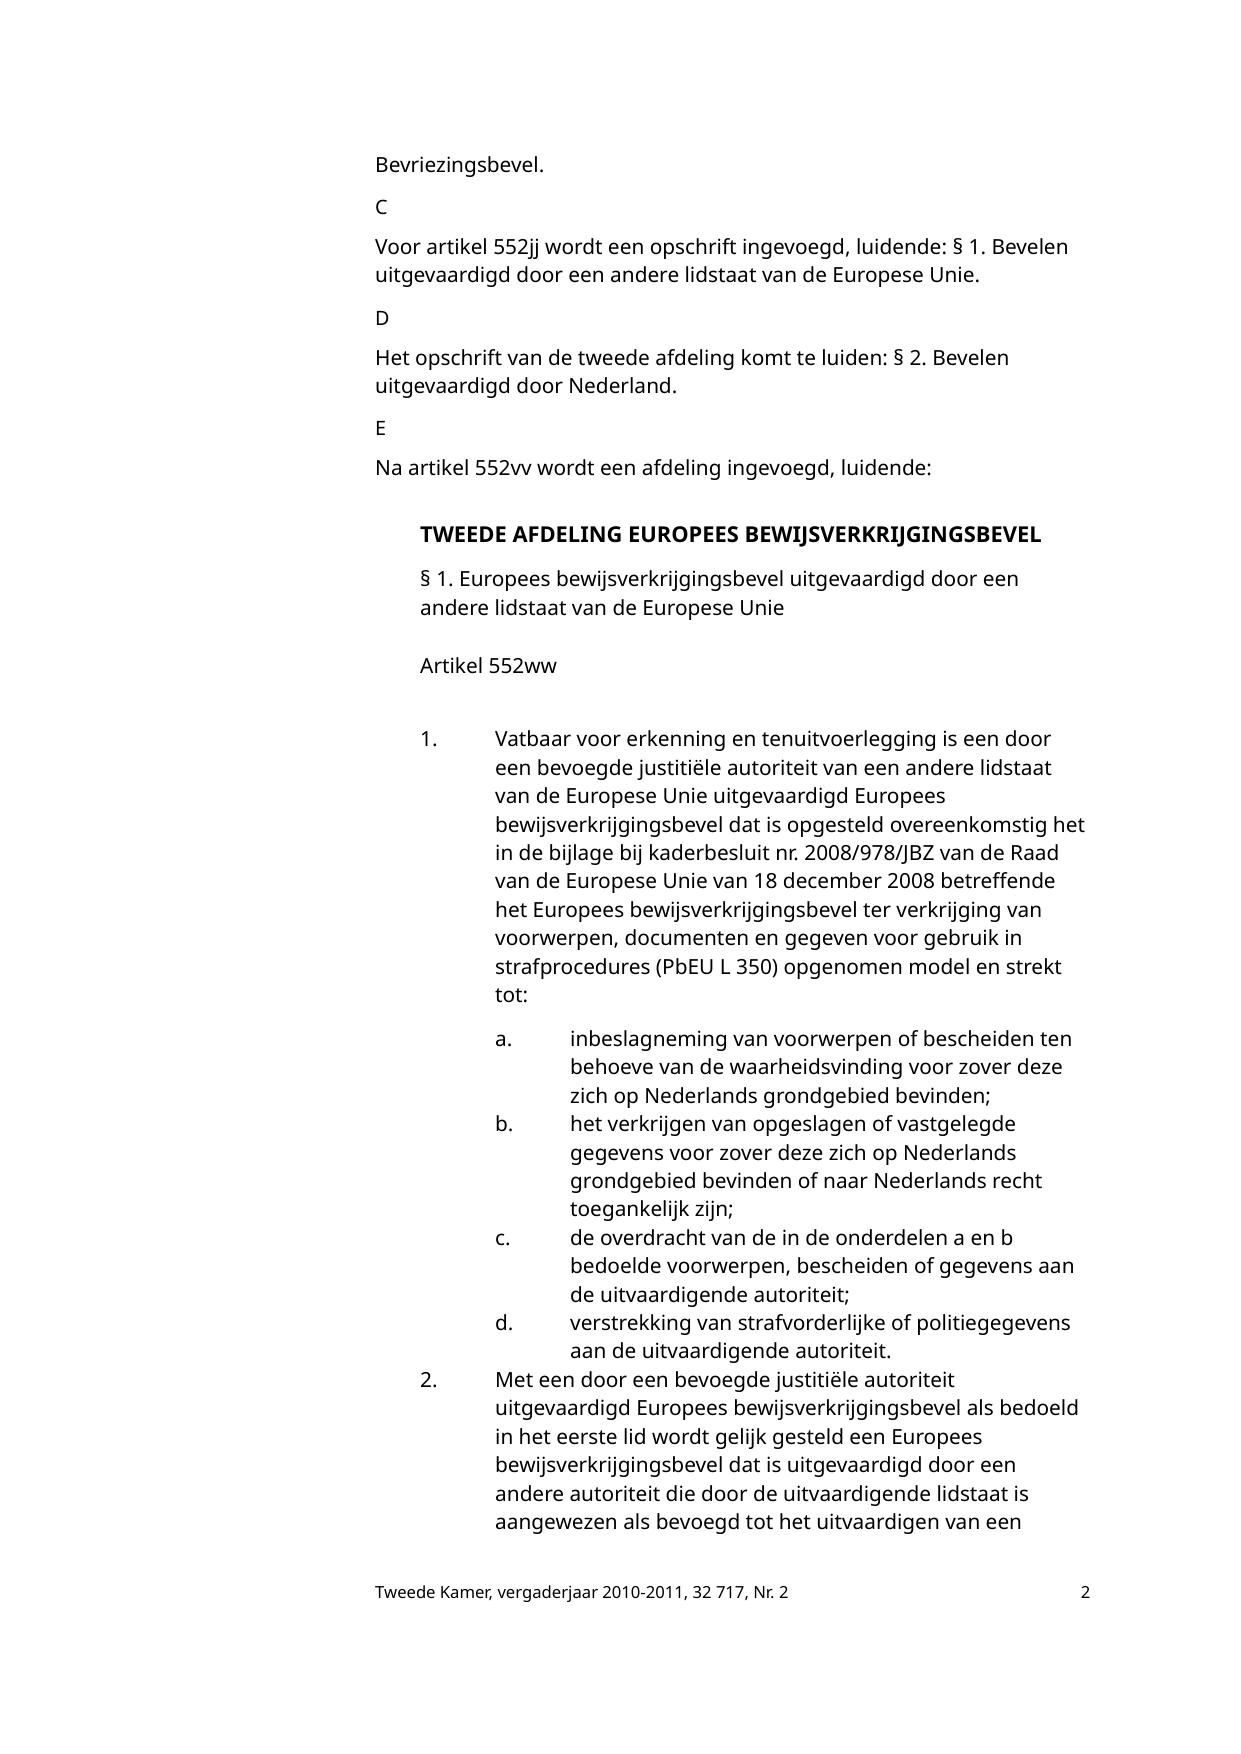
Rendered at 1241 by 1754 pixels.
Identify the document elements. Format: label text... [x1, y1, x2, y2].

list verstrekking van strafvorderlijke of politiegegevens aan de uitvaardigende autoriteit. [495, 1308, 1090, 1365]
list Vatbaar voor erkenning en tenuitvoerlegging is een door een bevoegde justitiële autoriteit van een andere lidstaat van de Europese Unie uitgevaardigd Europees bewijsverkrijgingsbevel dat is opgesteld overeenkomstig het in de bijlage bij kaderbesluit nr. 2008/978/JBZ van de Raad van de Europese Unie van 18 december 2008 betreffende het Europees bewijsverkrijgingsbevel ter verkrijging van voorwerpen, documenten en gegeven voor gebruik in strafprocedures (PbEU L 350) opgenomen model en strekt tot: [420, 724, 1090, 1009]
text D [375, 304, 1090, 331]
text Bevriezingsbevel. [375, 150, 1090, 178]
subtitle TWEEDE AFDELING EUROPEES BEWIJSVERKRIJGINGSBEVEL [420, 519, 1090, 549]
text Voor artikel 552jj wordt een opschrift ingevoegd, luidende: § 1. Bevelen uitgevaardigd door een andere lidstaat van de Europese Unie. [375, 232, 1090, 289]
subtitle § 1. Europees bewijsverkrijgingsbevel uitgevaardigd door een andere lidstaat van de Europese Unie [420, 564, 1090, 621]
text Het opschrift van de tweede afdeling komt te luiden: § 2. Bevelen uitgevaardigd door Nederland. [375, 343, 1090, 400]
text E [375, 415, 1090, 442]
text C [375, 193, 1090, 220]
text Na artikel 552vv wordt een afdeling ingevoegd, luidende: [375, 453, 1090, 482]
list inbeslagneming van voorwerpen of bescheiden ten behoeve van de waarheidsvinding voor zover deze zich op Nederlands grondgebied bevinden; [495, 1024, 1090, 1109]
list Met een door een bevoegde justitiële autoriteit uitgevaardigd Europees bewijsverkrijgingsbevel als bedoeld in het eerste lid wordt gelijk gesteld een Europees bewijsverkrijgingsbevel dat is uitgevaardigd door een andere autoriteit die door de uitvaardigende lidstaat is aangewezen als bevoegd tot het uitvaardigen van een [420, 1365, 1090, 1536]
list het verkrijgen van opgeslagen of vastgelegde gegevens voor zover deze zich op Nederlands grondgebied bevinden of naar Nederlands recht toegankelijk zijn; [495, 1109, 1090, 1223]
list de overdracht van de in de onderdelen a en b bedoelde voorwerpen, bescheiden of gegevens aan de uitvaardigende autoriteit; [495, 1223, 1090, 1308]
subtitle Artikel 552ww [420, 651, 1090, 679]
